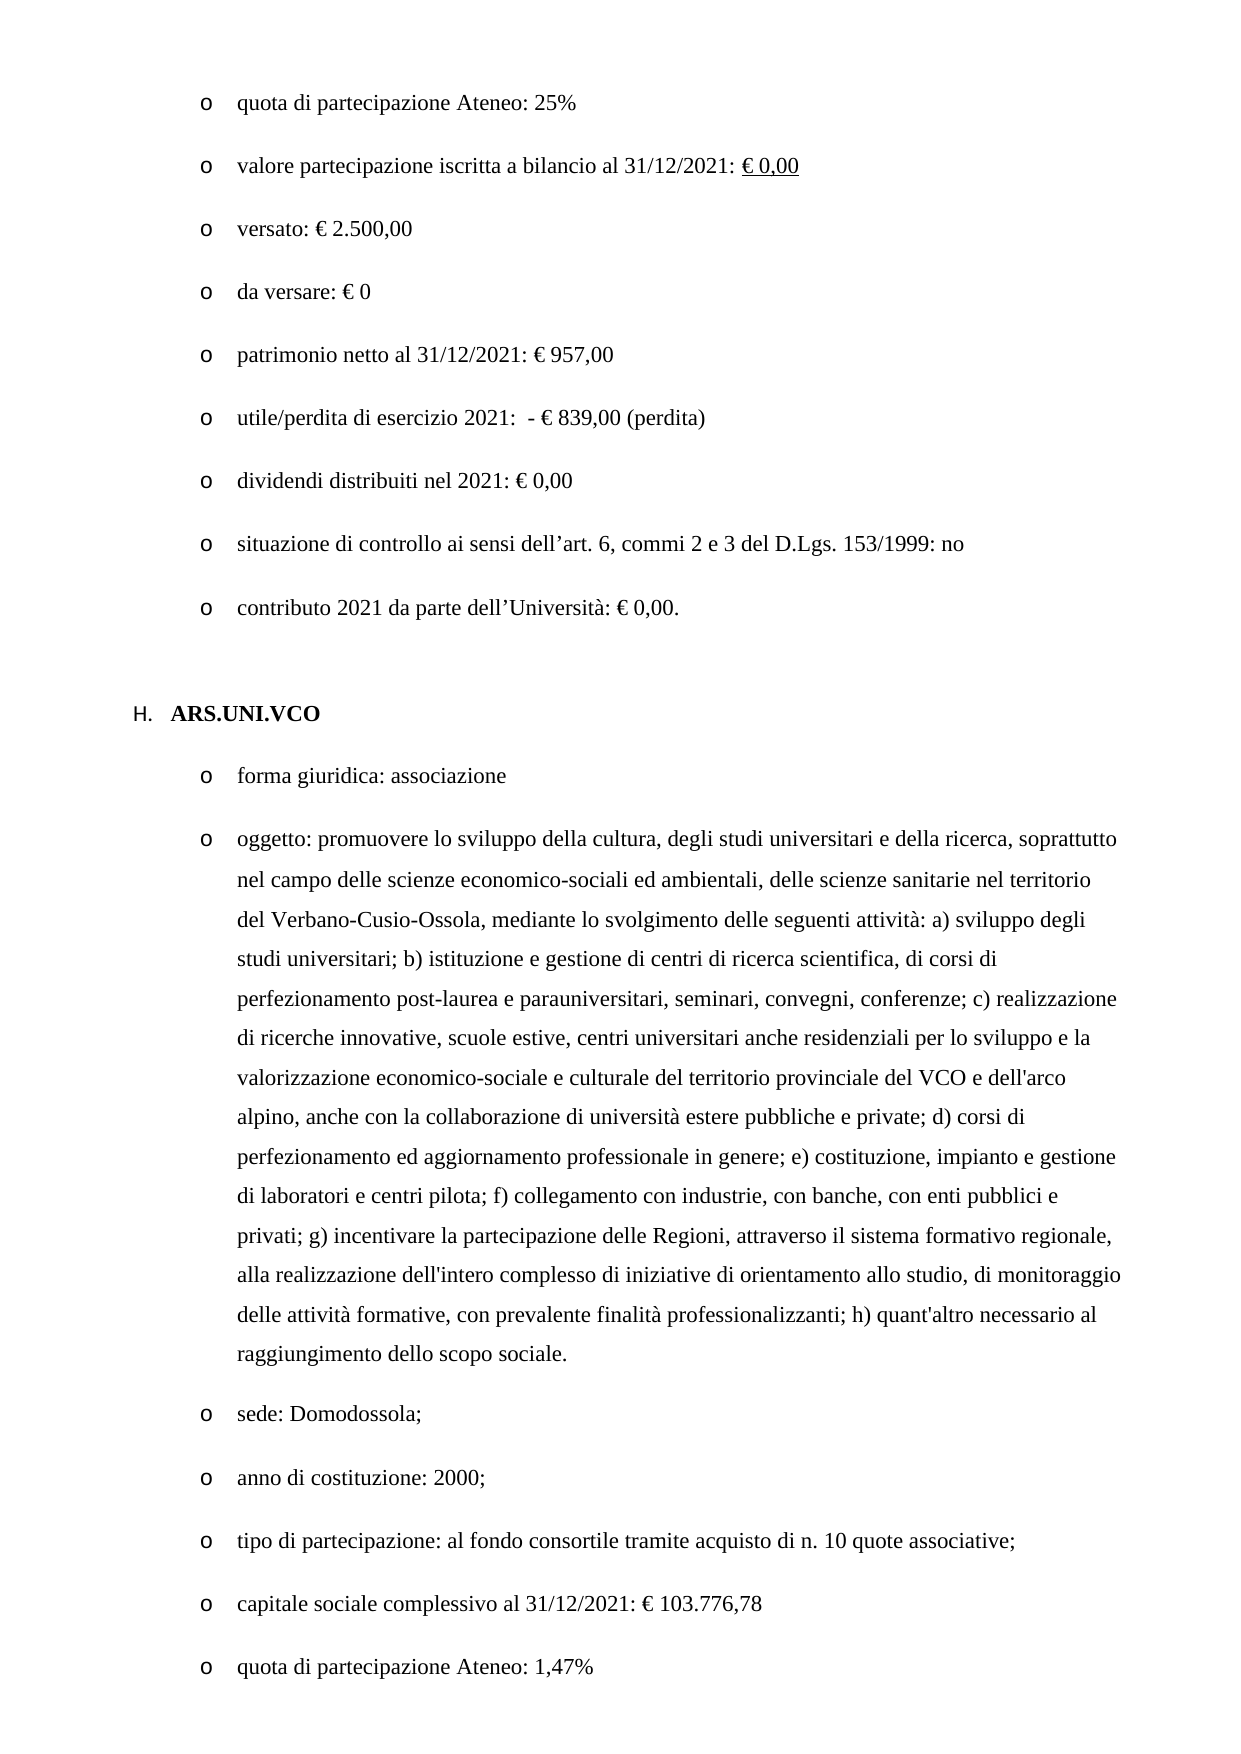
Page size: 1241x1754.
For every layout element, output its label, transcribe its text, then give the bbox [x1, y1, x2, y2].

list ARS.UNI.VCO [133, 699, 1122, 727]
list patrimonio netto al 31/12/2021: € 957,00 [199, 341, 1122, 369]
list tipo di partecipazione: al fondo consortile tramite acquisto di n. 10 quote associative; [199, 1527, 1122, 1555]
list situazione di controllo ai sensi dell’art. 6, commi 2 e 3 del D.Lgs. 153/1999: no [199, 531, 1122, 559]
list anno di costituzione: 2000; [199, 1464, 1122, 1492]
list oggetto: promuovere lo sviluppo della cultura, degli studi universitari e della ricerca, soprattutto nel campo delle scienze economico-sociali ed ambientali, delle scienze sanitarie nel territorio del Verbano-Cusio-Ossola, mediante lo svolgimento delle seguenti attività: a) sviluppo degli studi universitari; b) istituzione e gestione di centri di ricerca scientifica, di corsi di perfezionamento post-laurea e parauniversitari, seminari, convegni, conferenze; c) realizzazione di ricerche innovative, scuole estive, centri universitari anche residenziali per lo sviluppo e la valorizzazione economico-sociale e culturale del territorio provinciale del VCO e dell'arco alpino, anche con la collaborazione di università estere pubbliche e private; d) corsi di perfezionamento ed aggiornamento professionale in genere; e) costituzione, impianto e gestione di laboratori e centri pilota; f) collegamento con industrie, con banche, con enti pubblici e privati; g) incentivare la partecipazione delle Regioni, attraverso il sistema formativo regionale, alla realizzazione dell'intero complesso di iniziative di orientamento allo studio, di monitoraggio delle attività formative, con prevalente finalità professionalizzanti; h) quant'altro necessario al raggiungimento dello scopo sociale. [199, 825, 1122, 1367]
list contributo 2021 da parte dell’Università: € 0,00. [199, 594, 1122, 622]
list quota di partecipazione Ateneo: 25% [199, 89, 1122, 117]
list valore partecipazione iscritta a bilancio al 31/12/2021: € 0,00 [199, 152, 1122, 180]
list versato: € 2.500,00 [199, 215, 1122, 243]
list utile/perdita di esercizio 2021: - € 839,00 (perdita) [199, 404, 1122, 432]
list forma giuridica: associazione [199, 762, 1122, 790]
list capitale sociale complessivo al 31/12/2021: € 103.776,78 [199, 1590, 1122, 1618]
list dividendi distribuiti nel 2021: € 0,00 [199, 467, 1122, 496]
list da versare: € 0 [199, 278, 1122, 306]
list sede: Domodossola; [199, 1401, 1122, 1429]
list quota di partecipazione Ateneo: 1,47% [199, 1653, 1122, 1681]
